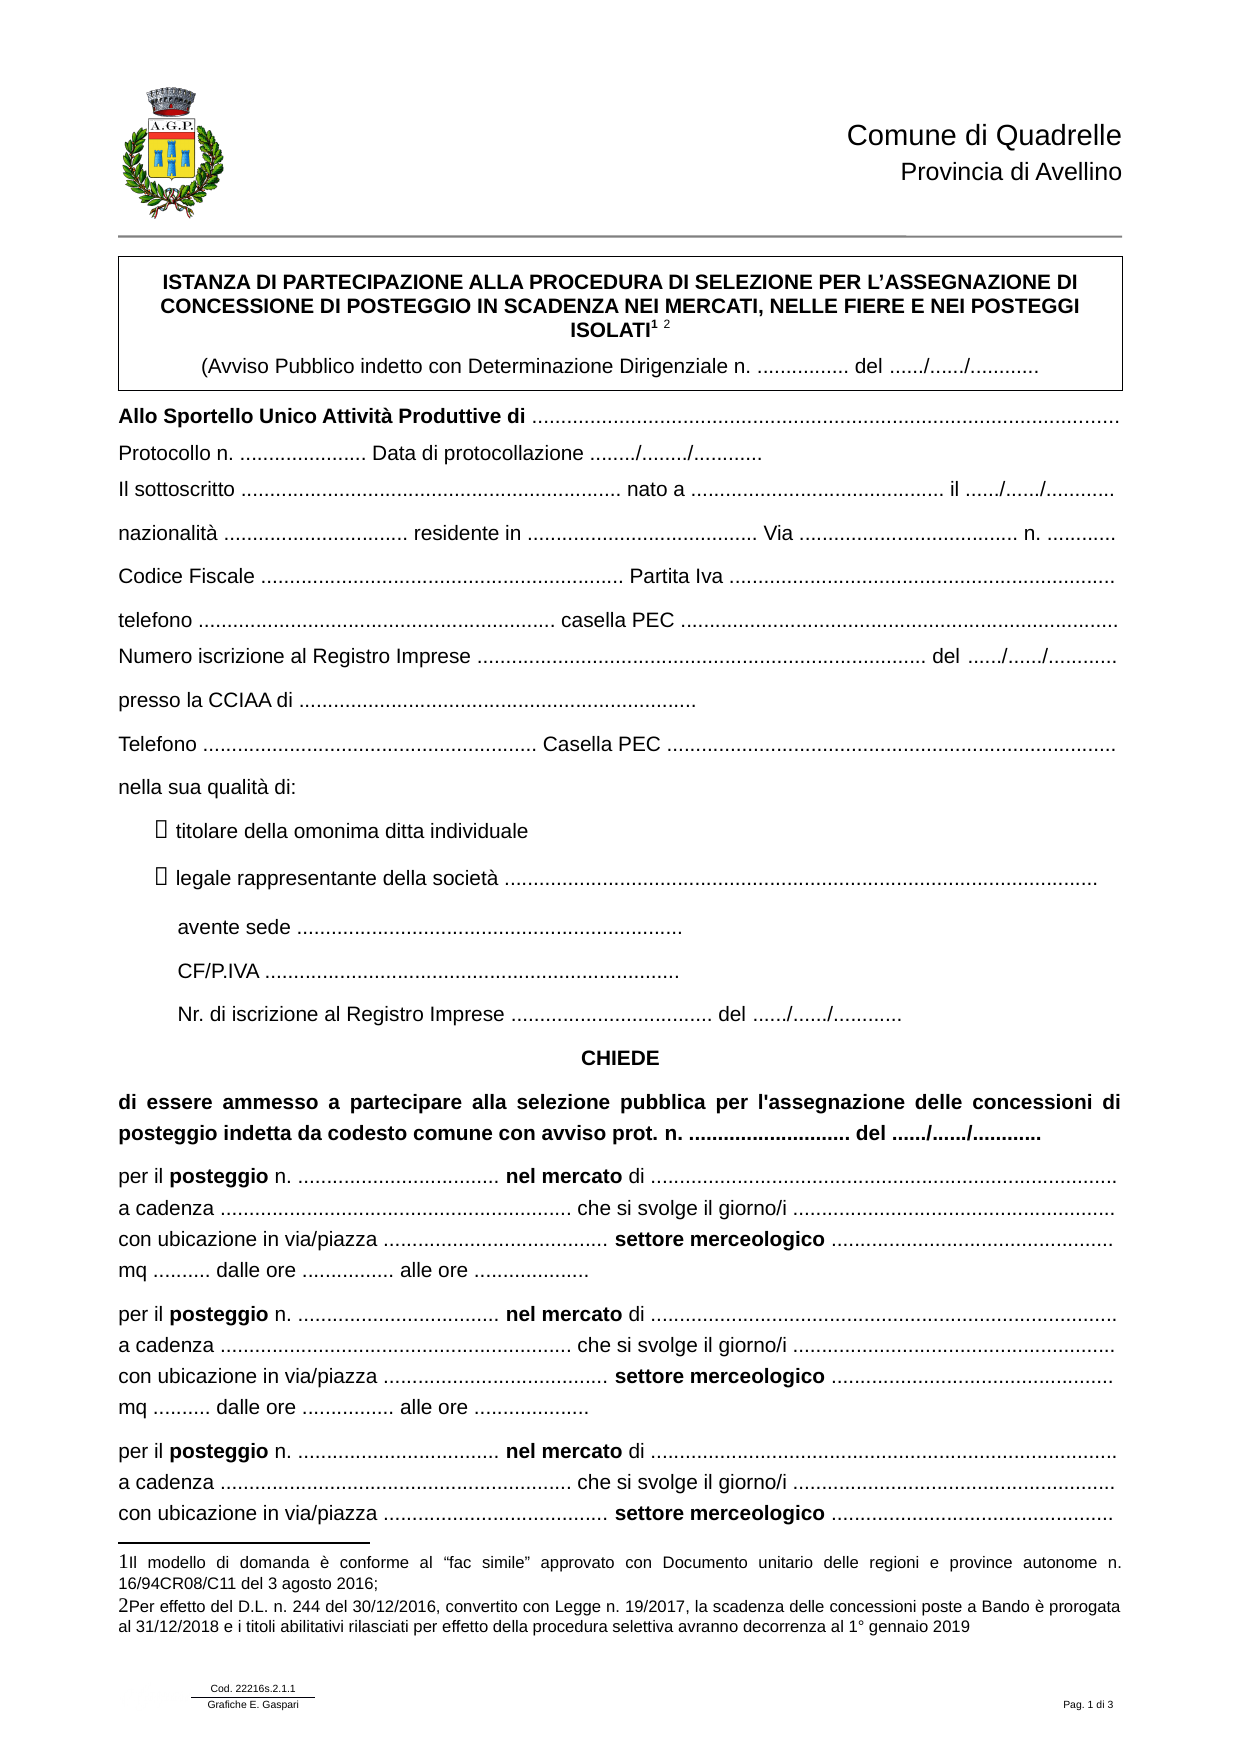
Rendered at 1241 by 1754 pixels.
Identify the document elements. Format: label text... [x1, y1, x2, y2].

text Allo Sportello Unico Attività Produttive di [118, 404, 1122, 428]
text CHIEDE [118, 1046, 1122, 1070]
text Codice Fiscale ............................................................... Partita Iva ................................................................... [118, 564, 1122, 588]
text Il sottoscritto .................................................................. nato a ............................................ il ....../....../............ [118, 477, 1122, 501]
table_header ISTANZA DI PARTECIPAZIONE ALLA PROCEDURA DI SELEZIONE PER L’ASSEGNAZIONE DI CONCESSIONE DI POSTEGGIO IN SCADENZA NEI MERCATI, NELLE FIERE E NEI POSTEGGI ISOLATI (Avviso Pubblico indetto con Determinazione Dirigenziale n. ................ del ....../....../............ [119, 257, 1122, 390]
text di essere ammesso a partecipare alla selezione pubblica per l'assegnazione delle concessioni di posteggio indetta da codesto comune con avviso prot. n. ............................ del ....../....../............ [118, 1089, 1122, 1144]
text per il posteggio n. ................................... nel mercato di ................................................................................. a cadenza ............................................................. che si svolge il giorno/i ........................................................ con ubicazione in via/piazza ....................................... settore merceologico ................................................. mq .......... dalle ore ................ alle ore .................... [118, 1301, 1122, 1419]
text Nr. di iscrizione al Registro Imprese ................................... del ....../....../............ [177, 1002, 1122, 1026]
text telefono .............................................................. casella PEC ............................................................................ [118, 608, 1122, 632]
picture [122, 87, 224, 219]
text CF/P.IVA ........................................................................ [177, 958, 1122, 982]
text Numero iscrizione al Registro Imprese .............................................................................. del ....../....../............ [118, 644, 1122, 668]
text nella sua qualità di: [118, 775, 1122, 799]
text Protocollo n. ...................... Data di protocollazione ......../......../............ [118, 440, 1122, 464]
text Provincia di Avellino [224, 157, 1122, 185]
text avente sede ................................................................... [177, 915, 1122, 939]
text nazionalità ................................ residente in ........................................ Via ...................................... n. ............ [118, 520, 1122, 544]
text Comune di Quadrelle [224, 118, 1122, 152]
text presso la CCIAA di ..................................................................... [118, 688, 1122, 712]
text per il posteggio n. ................................... nel mercato di ................................................................................. a cadenza ............................................................. che si svolge il giorno/i ........................................................ con ubicazione in via/piazza ....................................... settore merceologico ................................................. [118, 1438, 1122, 1525]
text per il posteggio n. ................................... nel mercato di ................................................................................. a cadenza ............................................................. che si svolge il giorno/i ........................................................ con ubicazione in via/piazza ....................................... settore merceologico ................................................. mq .......... dalle ore ................ alle ore .................... [118, 1164, 1122, 1282]
text  titolare della omonima ditta individuale [153, 812, 1122, 846]
text  legale rappresentante della società ....................................................................................................... [153, 858, 1122, 892]
text Telefono .......................................................... Casella PEC .............................................................................. [118, 731, 1122, 755]
